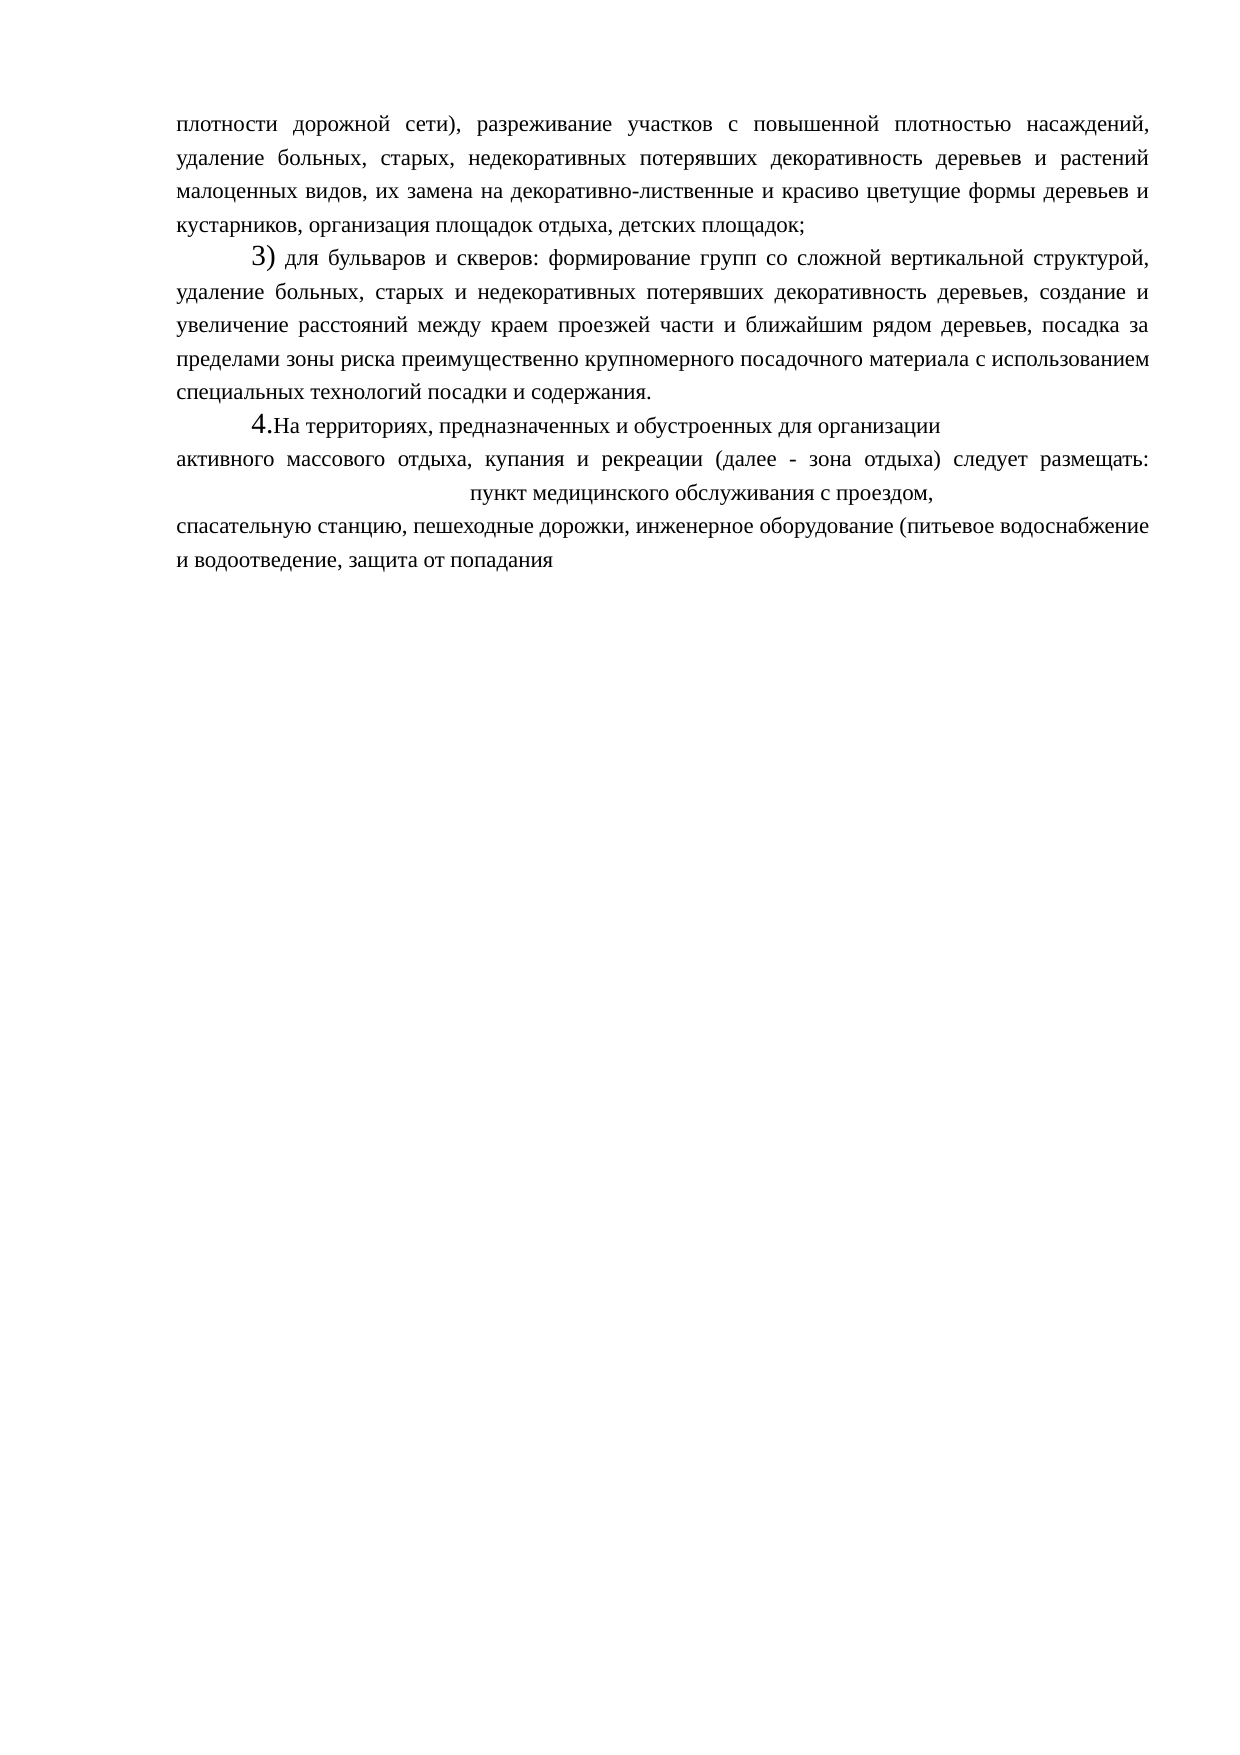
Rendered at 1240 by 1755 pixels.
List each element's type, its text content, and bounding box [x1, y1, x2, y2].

text спасательную станцию, пешеходные дорожки, инженерное оборудование (питьевое водоснабжение и водоотведение, защита от попадания [176, 507, 1151, 574]
list плотности дорожной сети), разреживание участков с повышенной плотностью насаждений, удаление больных, старых, недекоративных потерявших декоративность деревьев и растений малоценных видов, их замена на декоративно-лиственные и красиво цветущие формы деревьев и кустарников, организация площадок отдыха, детских площадок; [176, 104, 1151, 239]
text активного массового отдыха, купания и рекреации (далее - зона отдыха) следует размещать: пункт медицинского обслуживания с проездом, [176, 440, 1151, 507]
list На территориях, предназначенных и обустроенных для организации [176, 406, 1165, 440]
list для бульваров и скверов: формирование групп со сложной вертикальной структурой, удаление больных, старых и недекоративных потерявших декоративность деревьев, создание и увеличение расстояний между краем проезжей части и ближайшим рядом деревьев, посадка за пределами зоны риска преимущественно крупномерного посадочного материала с использованием специальных технологий посадки и содержания. [176, 239, 1151, 406]
